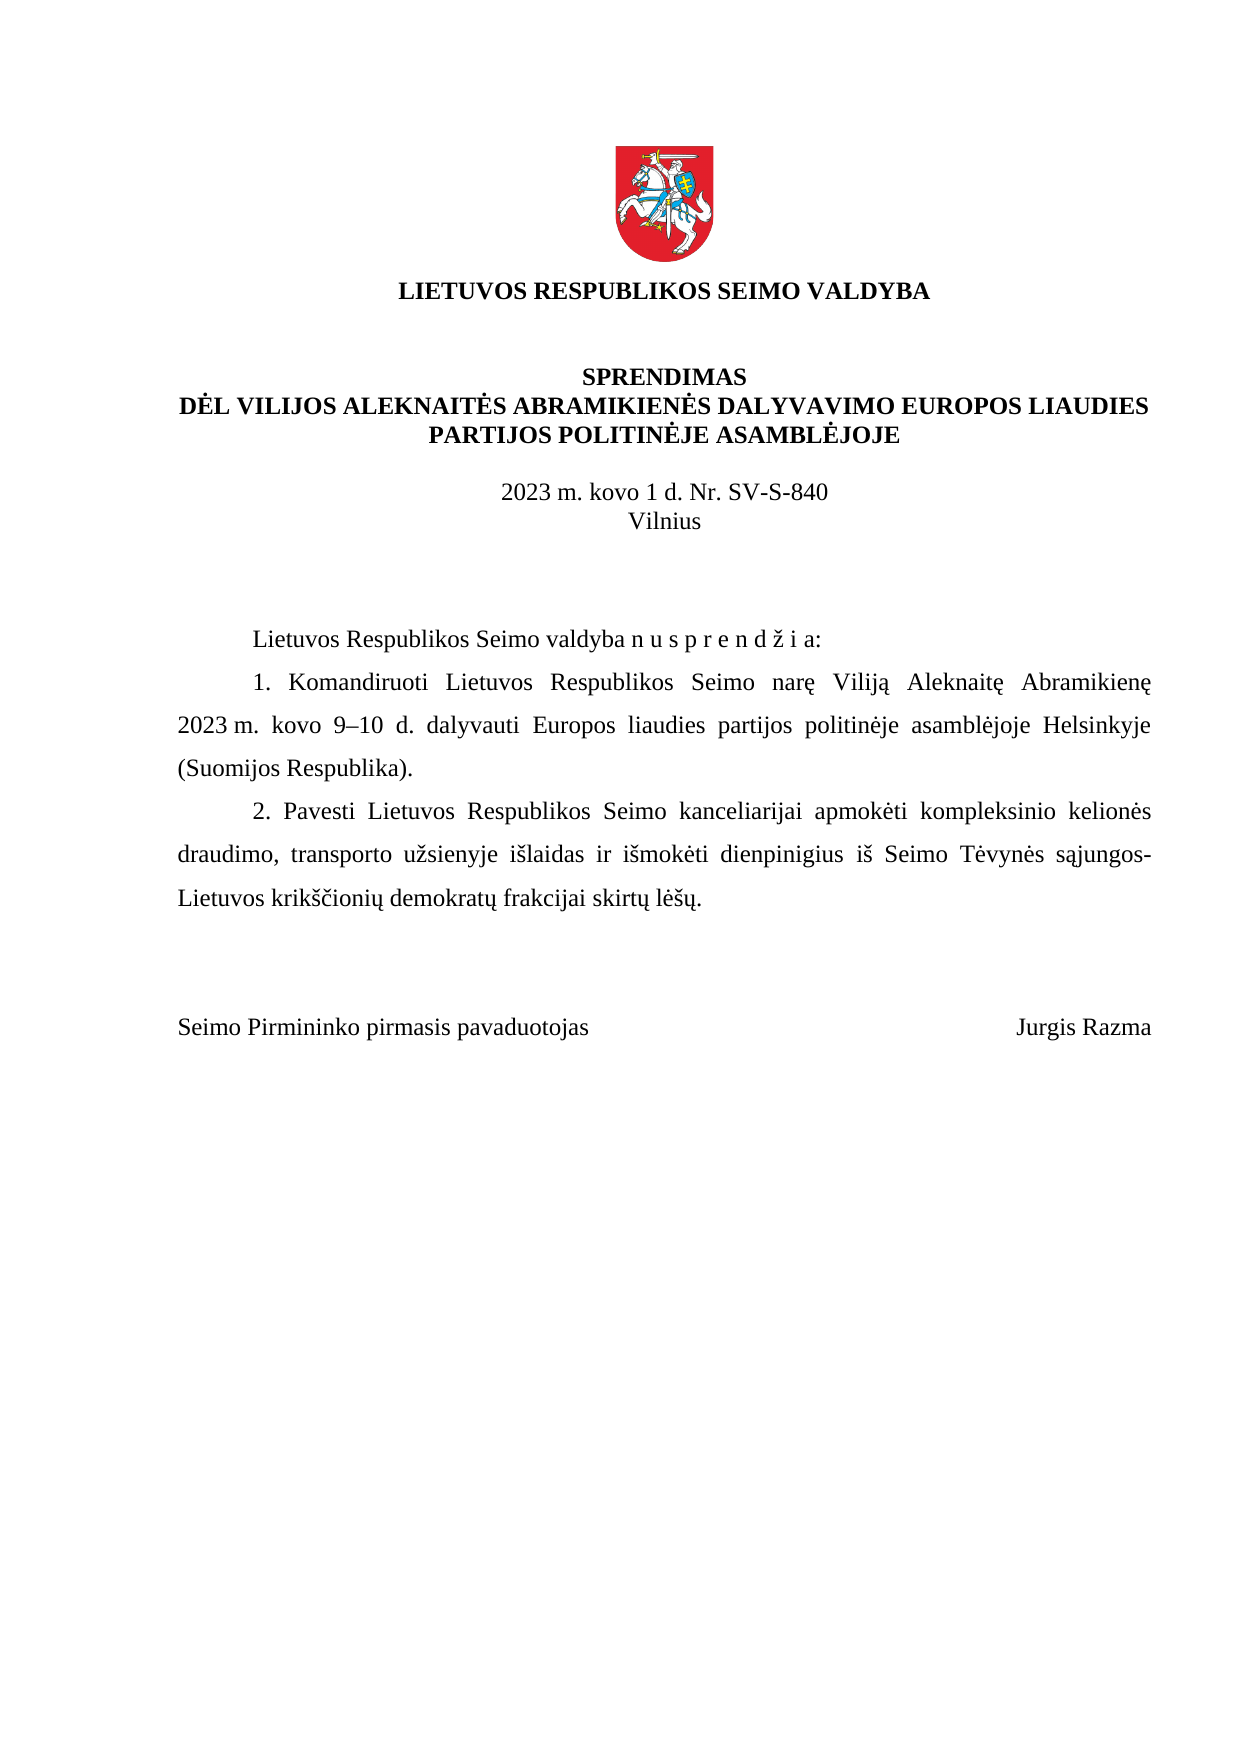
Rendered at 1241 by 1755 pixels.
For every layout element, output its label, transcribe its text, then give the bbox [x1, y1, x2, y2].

text LIETUVOS RESPUBLIKOS SEIMO VALDYBA [177, 276, 1152, 305]
text 1. Komandiruoti Lietuvos Respublikos Seimo narę Viliją Aleknaitę Abramikienę 2023 m. kovo 9–10 d. dalyvauti Europos liaudies partijos politinėje asamblėjoje Helsinkyje (Suomijos Respublika). [177, 667, 1152, 782]
text Lietuvos Respublikos Seimo valdyba nusprendžia: [177, 624, 1152, 653]
text DĖL VILIJOS ALEKNAITĖS ABRAMIKIENĖS DALYVAVIMO EUROPOS LIAUDIES PARTIJOS POLITINĖJE ASAMBLĖJOJE [177, 391, 1152, 448]
text SPRENDIMAS [177, 362, 1152, 391]
text 2023 m. kovo 1 d. Nr. SV-S-840 [177, 477, 1152, 506]
text 2. Pavesti Lietuvos Respublikos Seimo kanceliarijai apmokėti kompleksinio kelionės draudimo, transporto užsienyje išlaidas ir išmokėti dienpinigius iš Seimo Tėvynės sąjungos-Lietuvos krikščionių demokratų frakcijai skirtų lėšų. [177, 796, 1152, 911]
text Seimo Pirmininko pirmasis pavaduotojas Jurgis Razma [177, 1012, 1152, 1041]
text Vilnius [177, 506, 1152, 535]
